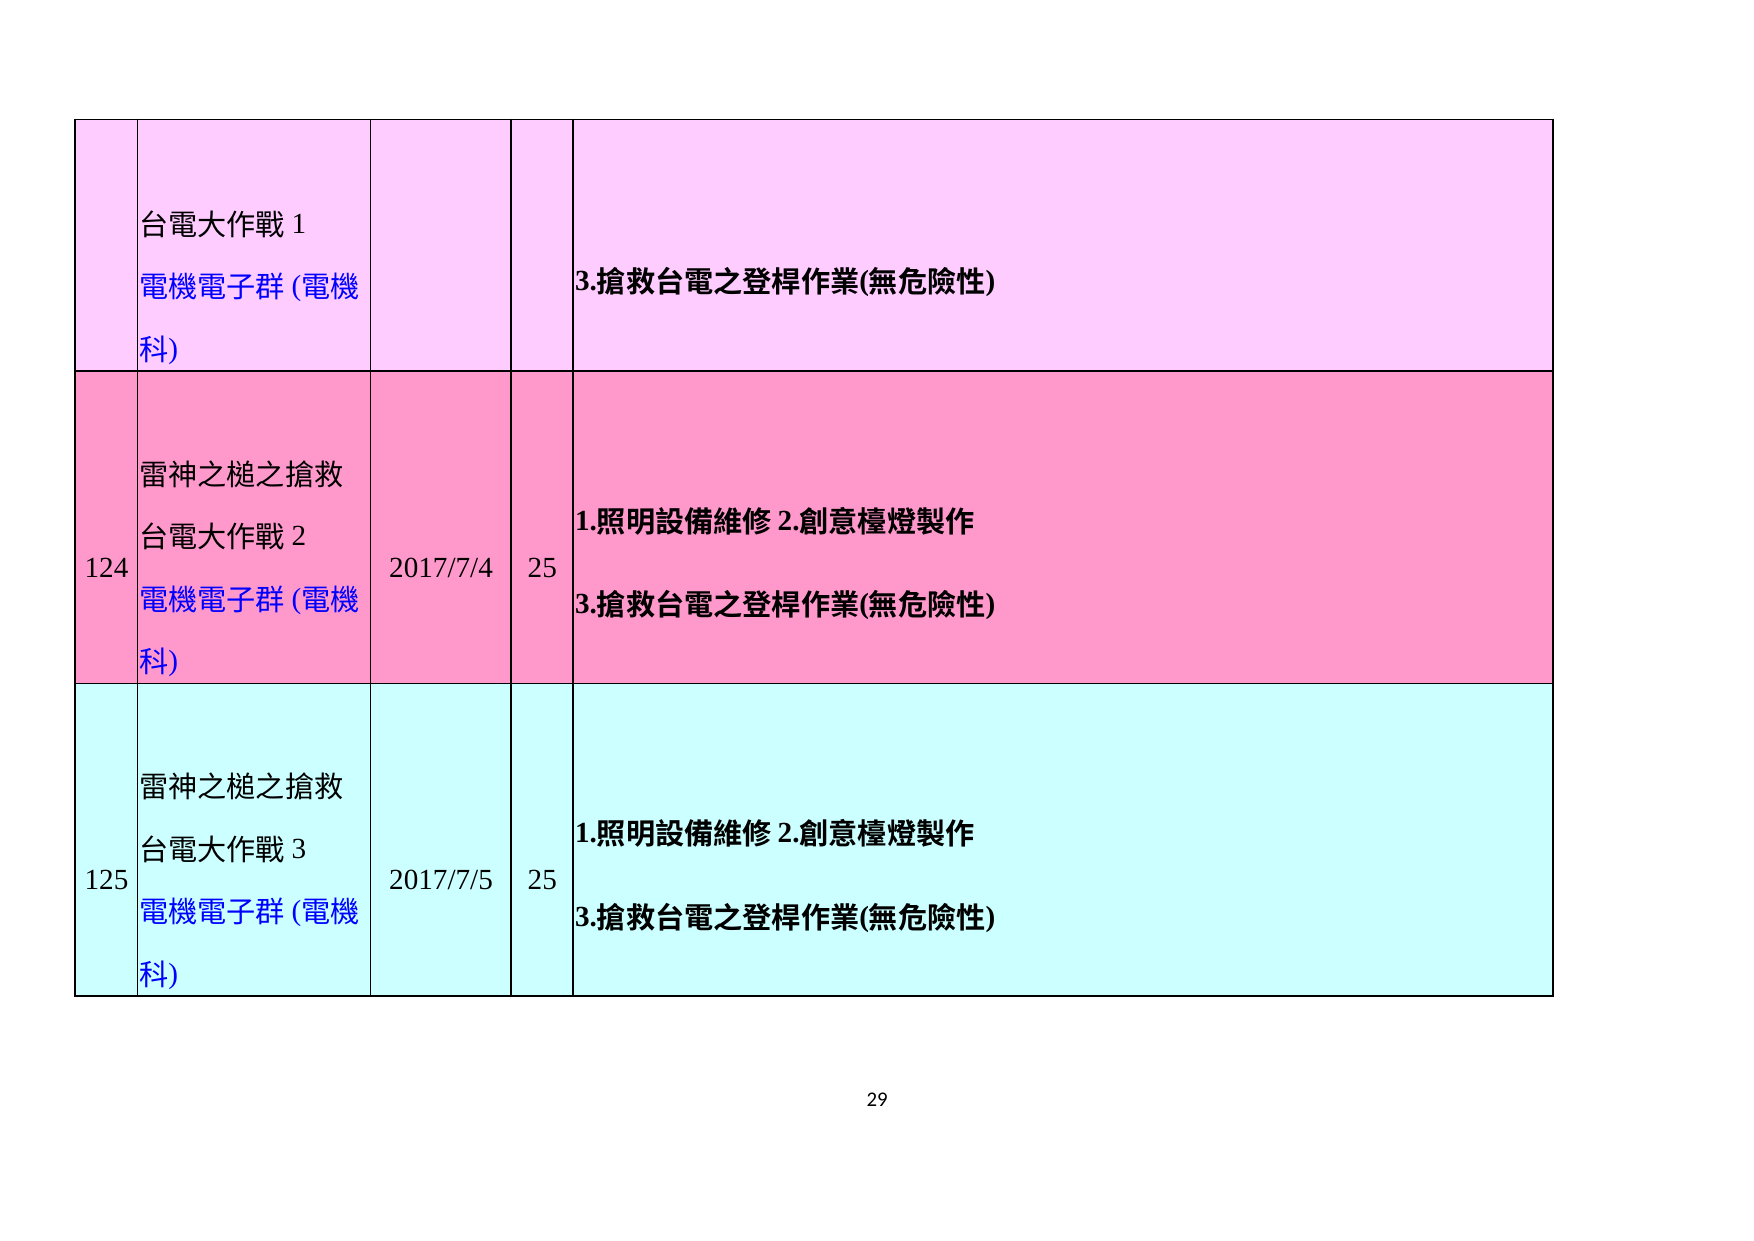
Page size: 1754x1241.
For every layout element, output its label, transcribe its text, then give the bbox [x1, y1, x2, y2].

table_cell 124 [76, 372, 137, 683]
table_cell 台電大作戰 1 電機電子群 (電機科) [138, 120, 370, 370]
table_cell 2017/7/5 [371, 684, 510, 995]
table_cell [512, 120, 572, 370]
table_cell 25 [512, 372, 572, 683]
table_cell 3.搶救台電之登桿作業(無危險性) [574, 120, 1552, 370]
table_cell 125 [76, 684, 137, 995]
table_cell 1.照明設備維修2.創意檯燈製作 3.搶救台電之登桿作業(無危險性) [574, 684, 1552, 995]
table_cell 雷神之槌之搶救台電大作戰 2 電機電子群 (電機科) [138, 372, 370, 683]
table_cell [76, 120, 137, 370]
table_cell 雷神之槌之搶救台電大作戰 3 電機電子群 (電機科) [138, 684, 370, 995]
table_cell 2017/7/4 [371, 372, 510, 683]
table_cell 1.照明設備維修2.創意檯燈製作 3.搶救台電之登桿作業(無危險性) [574, 372, 1552, 683]
table_cell 25 [512, 684, 572, 995]
table_cell [371, 120, 510, 370]
